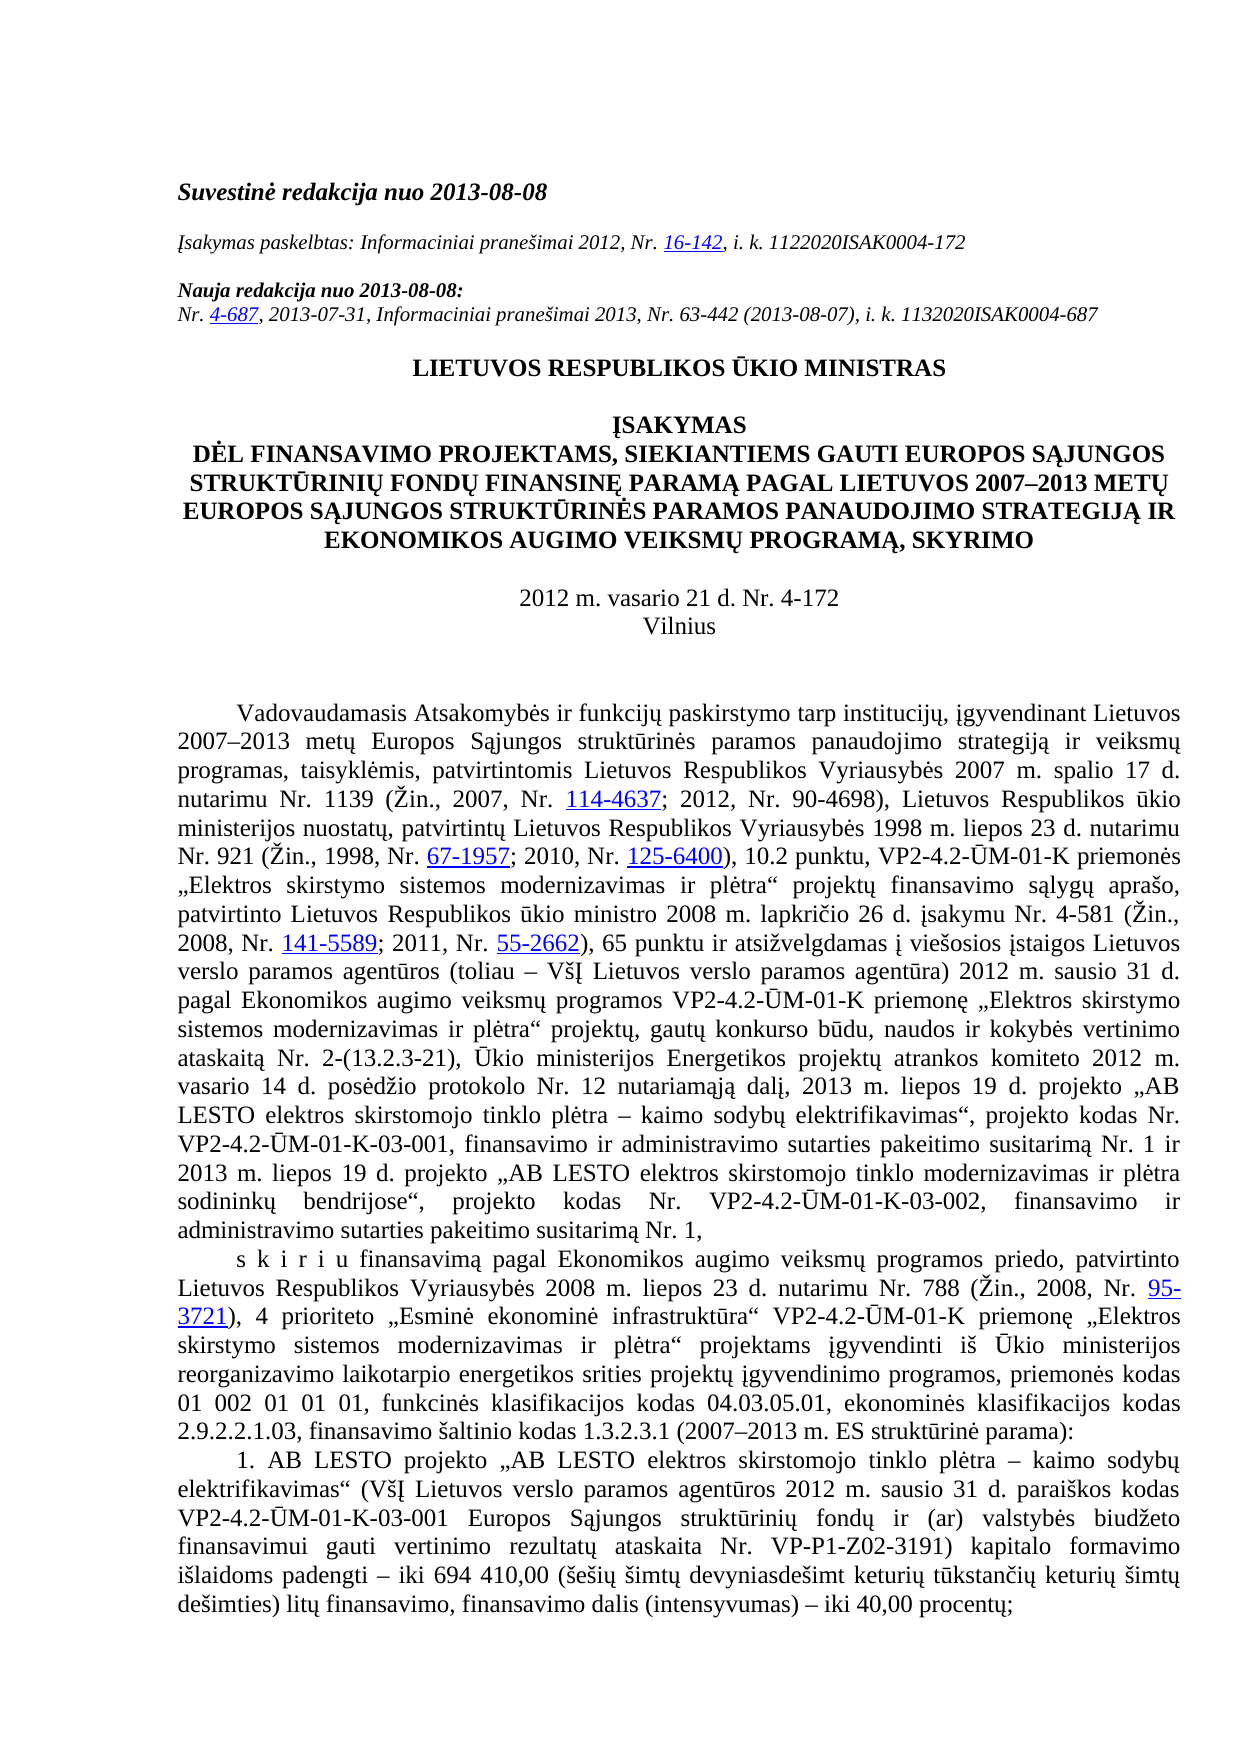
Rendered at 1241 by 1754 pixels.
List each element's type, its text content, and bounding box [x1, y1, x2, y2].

text Nr. 4-687, 2013-07-31, Informaciniai pranešimai 2013, Nr. 63-442 (2013-08-07), i. k. 1132020ISAK0004-687 [177, 302, 1181, 326]
text Nauja redakcija nuo 2013-08-08: [177, 278, 1181, 302]
text s k i r i u finansavimą pagal Ekonomikos augimo veiksmų programos priedo, patvirtinto Lietuvos Respublikos Vyriausybės 2008 m. liepos 23 d. nutarimu Nr. 788 (Žin., 2008, Nr. 95-3721), 4 prioriteto „Esminė ekonominė infrastruktūra“ VP2-4.2-ŪM-01-K priemonę „Elektros skirstymo sistemos modernizavimas ir plėtra“ projektams įgyvendinti iš Ūkio ministerijos reorganizavimo laikotarpio energetikos srities projektų įgyvendinimo programos, priemonės kodas 01 002 01 01 01, funkcinės klasifikacijos kodas 04.03.05.01, ekonominės klasifikacijos kodas 2.9.2.2.1.03, finansavimo šaltinio kodas 1.3.2.3.1 (2007–2013 m. ES struktūrinė parama): [177, 1244, 1181, 1445]
text Įsakymas paskelbtas: Informaciniai pranešimai 2012, Nr. 16-142, i. k. 1122020ISAK0004-172 [177, 230, 1181, 254]
text 2012 m. vasario 21 d. Nr. 4-172 [177, 583, 1181, 611]
text DĖL FINANSAVIMO PROJEKTAMS, SIEKIANTIEMS GAUTI EUROPOS SĄJUNGOS STRUKTŪRINIŲ FONDŲ FINANSINĘ PARAMĄ PAGAL LIETUVOS 2007–2013 METŲ EUROPOS SĄJUNGOS STRUKTŪRINĖS PARAMOS PANAUDOJIMO STRATEGIJĄ IR ekonomikos augimo VEIKSMŲ PROGRAMĄ, SKYRIMO [177, 439, 1181, 554]
text Vilnius [177, 611, 1181, 640]
text LIETUVOS RESPUBLIKOS ŪKIO MINISTRAS [177, 353, 1181, 381]
text 1. AB LESTO projekto „AB LESTO elektros skirstomojo tinklo plėtra – kaimo sodybų elektrifikavimas“ (VšĮ Lietuvos verslo paramos agentūros 2012 m. sausio 31 d. paraiškos kodas VP2-4.2-ŪM-01-K-03-001 Europos Sąjungos struktūrinių fondų ir (ar) valstybės biudžeto finansavimui gauti vertinimo rezultatų ataskaita Nr. VP-P1-Z02-3191) kapitalo formavimo išlaidoms padengti – iki 694 410,00 (šešių šimtų devyniasdešimt keturių tūkstančių keturių šimtų dešimties) litų finansavimo, finansavimo dalis (intensyvumas) – iki 40,00 procentų; [177, 1445, 1181, 1618]
text Suvestinė redakcija nuo 2013-08-08 [177, 177, 1181, 206]
text Vadovaudamasis Atsakomybės ir funkcijų paskirstymo tarp institucijų, įgyvendinant Lietuvos 2007–2013 metų Europos Sąjungos struktūrinės paramos panaudojimo strategiją ir veiksmų programas, taisyklėmis, patvirtintomis Lietuvos Respublikos Vyriausybės 2007 m. spalio 17 d. nutarimu Nr. 1139 (Žin., 2007, Nr. 114-4637; 2012, Nr. 90-4698), Lietuvos Respublikos ūkio ministerijos nuostatų, patvirtintų Lietuvos Respublikos Vyriausybės 1998 m. liepos 23 d. nutarimu Nr. 921 (Žin., 1998, Nr. 67-1957; 2010, Nr. 125-6400), 10.2 punktu, VP2-4.2-ŪM-01-K priemonės „Elektros skirstymo sistemos modernizavimas ir plėtra“ projektų finansavimo sąlygų aprašo, patvirtinto Lietuvos Respublikos ūkio ministro 2008 m. lapkričio 26 d. įsakymu Nr. 4-581 (Žin., 2008, Nr. 141-5589; 2011, Nr. 55-2662), 65 punktu ir atsižvelgdamas į viešosios įstaigos Lietuvos verslo paramos agentūros (toliau – VšĮ Lietuvos verslo paramos agentūra) 2012 m. sausio 31 d. pagal Ekonomikos augimo veiksmų programos VP2-4.2-ŪM-01-K priemonę „Elektros skirstymo sistemos modernizavimas ir plėtra“ projektų, gautų konkurso būdu, naudos ir kokybės vertinimo ataskaitą Nr. 2-(13.2.3-21), Ūkio ministerijos Energetikos projektų atrankos komiteto 2012 m. vasario 14 d. posėdžio protokolo Nr. 12 nutariamąją dalį, 2013 m. liepos 19 d. projekto „AB LESTO elektros skirstomojo tinklo plėtra – kaimo sodybų elektrifikavimas“, projekto kodas Nr. VP2-4.2-ŪM-01-K-03-001, finansavimo ir administravimo sutarties pakeitimo susitarimą Nr. 1 ir 2013 m. liepos 19 d. projekto „AB LESTO elektros skirstomojo tinklo modernizavimas ir plėtra sodininkų bendrijose“, projekto kodas Nr. VP2-4.2-ŪM-01-K-03-002, finansavimo ir administravimo sutarties pakeitimo susitarimą Nr. 1, [177, 698, 1181, 1244]
text ĮSAKYMAS [177, 410, 1181, 439]
